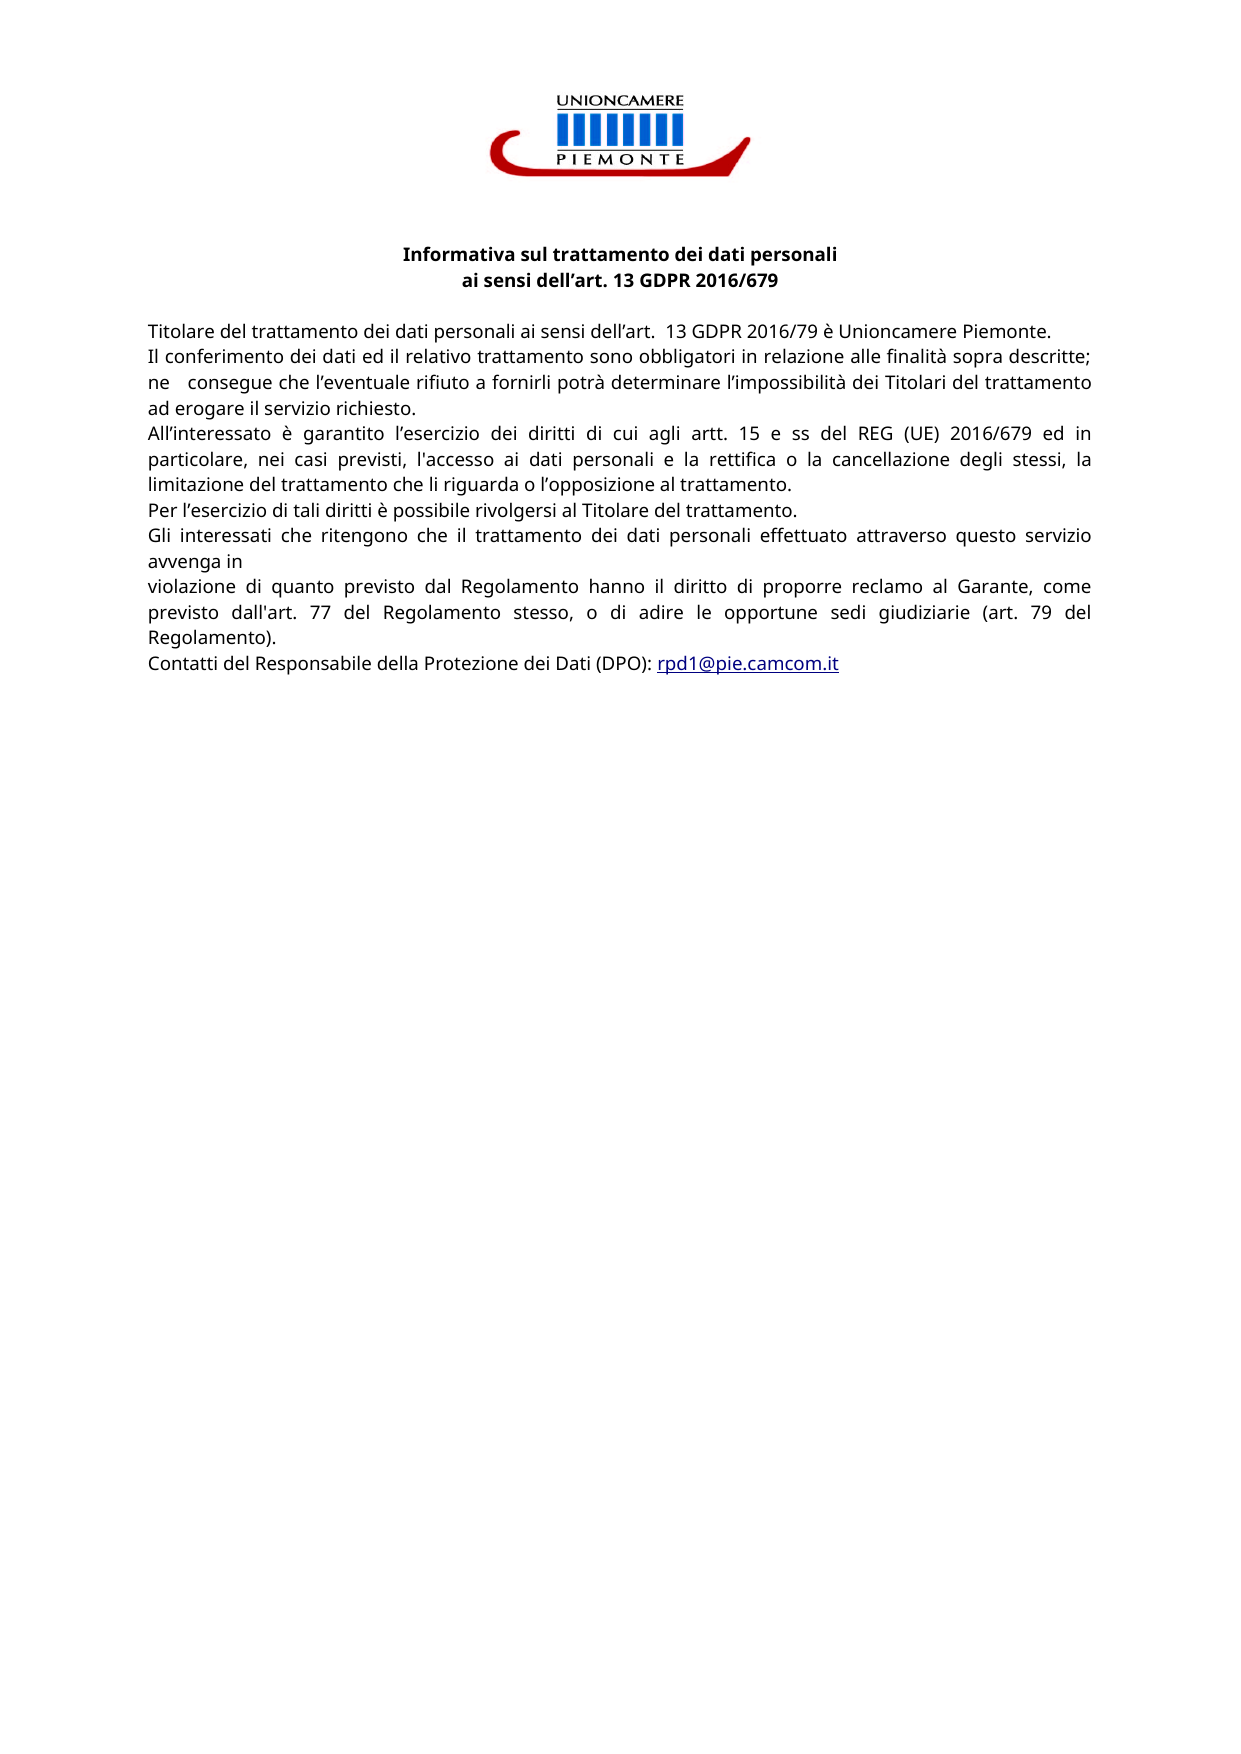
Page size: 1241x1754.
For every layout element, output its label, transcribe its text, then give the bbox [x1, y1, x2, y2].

list Per l’esercizio di tali diritti è possibile rivolgersi al Titolare del trattamento. [148, 497, 1092, 522]
list Il conferimento dei dati ed il relativo trattamento sono obbligatori in relazione alle finalità sopra descritte; ne consegue che l’eventuale rifiuto a fornirli potrà determinare l’impossibilità dei Titolari del trattamento ad erogare il servizio richiesto. [148, 344, 1092, 420]
list ai sensi dell’art. 13 GDPR 2016/679 [148, 267, 1092, 293]
list All’interessato è garantito l’esercizio dei diritti di cui agli artt. 15 e ss del REG (UE) 2016/679 ed in particolare, nei casi previsti, l'accesso ai dati personali e la rettifica o la cancellazione degli stessi, la limitazione del trattamento che li riguarda o l’opposizione al trattamento. [148, 420, 1092, 497]
list Gli interessati che ritengono che il trattamento dei dati personali effettuato attraverso questo servizio avvenga in [148, 522, 1092, 573]
list violazione di quanto previsto dal Regolamento hanno il diritto di proporre reclamo al Garante, come previsto dall'art. 77 del Regolamento stesso, o di adire le opportune sedi giudiziarie (art. 79 del Regolamento). [148, 573, 1092, 650]
list Contatti del Responsabile della Protezione dei Dati (DPO): rpd1@pie.camcom.it [148, 650, 1092, 676]
list Titolare del trattamento dei dati personali ai sensi dell’art. 13 GDPR 2016/79 è Unioncamere Piemonte. [148, 318, 1092, 344]
list Informativa sul trattamento dei dati personali [148, 242, 1092, 267]
